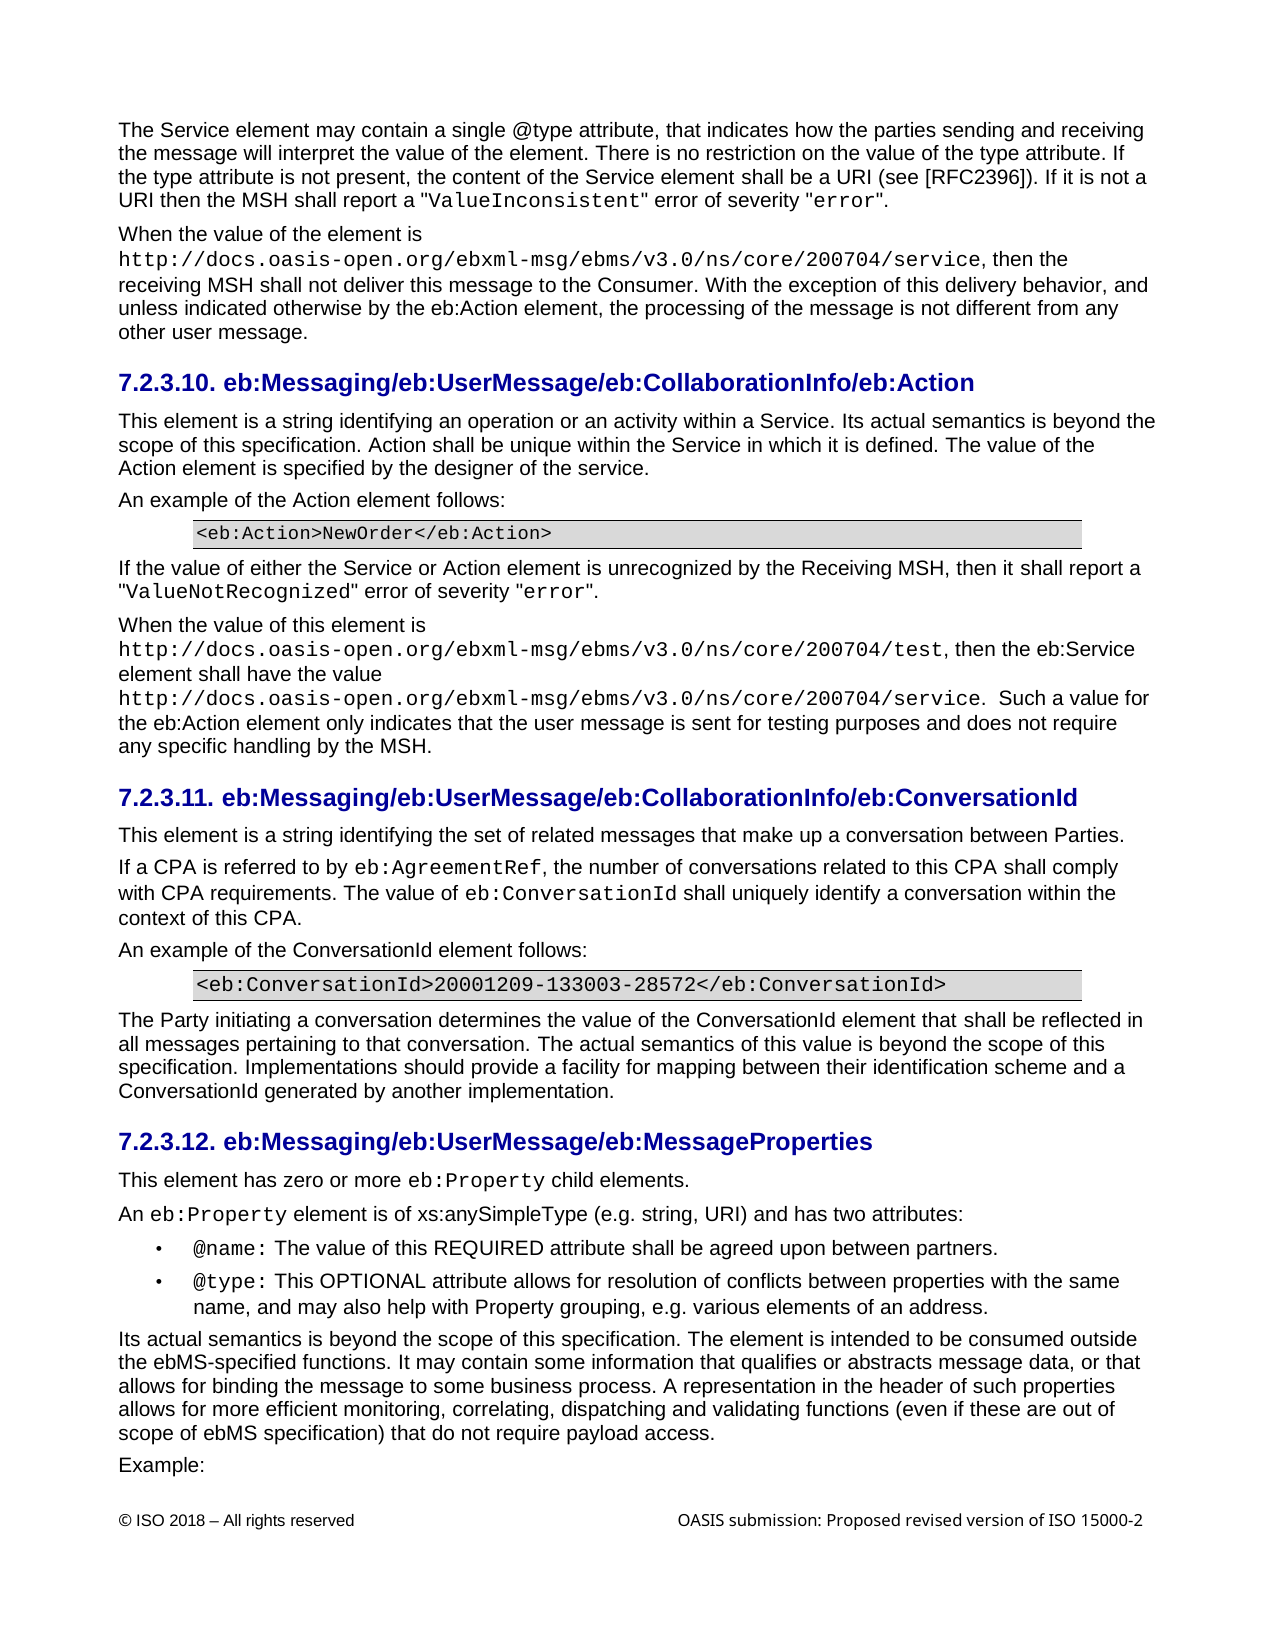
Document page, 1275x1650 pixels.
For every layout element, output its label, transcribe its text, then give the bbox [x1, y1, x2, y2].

subtitle eb:Messaging/eb:UserMessage/eb:CollaborationInfo/eb:Action [118, 369, 1157, 397]
text An example of the ConversationId element follows: [118, 938, 1157, 962]
text The Service element may contain a single @type attribute, that indicates how the parties sending and receiving the message will interpret the value of the element. There is no restriction on the value of the type attribute. If the type attribute is not present, the content of the Service element shall be a URI (see [RFC2396]). If it is not a URI then the MSH shall report a "ValueInconsistent" error of severity "error". [118, 118, 1157, 214]
list @type: This OPTIONAL attribute allows for resolution of conflicts between properties with the same name, and may also help with Property grouping, e.g. various elements of an address. [156, 1270, 1157, 1319]
text <eb:ConversationId>20001209-133003-28572</eb:ConversationId> [193, 971, 1082, 1000]
text Its actual semantics is beyond the scope of this specification. The element is intended to be consumed outside the ebMS-specified functions. It may contain some information that qualifies or abstracts message data, or that allows for binding the message to some business process. A representation in the header of such properties allows for more efficient monitoring, correlating, dispatching and validating functions (even if these are out of scope of ebMS specification) that do not require payload access. [118, 1327, 1157, 1445]
text If the value of either the Service or Action element is unrecognized by the Receiving MSH, then it shall report a "ValueNotRecognized" error of severity "error". [118, 556, 1157, 605]
text <eb:Action>NewOrder</eb:Action> [193, 521, 1082, 548]
text The Party initiating a conversation determines the value of the ConversationId element that shall be reflected in all messages pertaining to that conversation. The actual semantics of this value is beyond the scope of this specification. Implementations should provide a facility for mapping between their identification scheme and a ConversationId generated by another implementation. [118, 1009, 1157, 1103]
list @name: The value of this REQUIRED attribute shall be agreed upon between partners. [156, 1236, 1157, 1261]
text An eb:Property element is of xs:anySimpleType (e.g. string, URI) and has two attributes: [118, 1202, 1157, 1228]
text This element has zero or more eb:Property child elements. [118, 1168, 1157, 1194]
text This element is a string identifying an operation or an activity within a Service. Its actual semantics is beyond the scope of this specification. Action shall be unique within the Service in which it is defined. The value of the Action element is specified by the designer of the service. [118, 409, 1157, 480]
text An example of the Action element follows: [118, 488, 1157, 512]
text Example: [118, 1453, 1157, 1477]
text When the value of the element is http://docs.oasis-open.org/ebxml-msg/ebms/v3.0/ns/core/200704/service, then the receiving MSH shall not deliver this message to the Consumer. With the exception of this delivery behavior, and unless indicated otherwise by the eb:Action element, the processing of the message is not different from any other user message. [118, 222, 1157, 344]
subtitle eb:Messaging/eb:UserMessage/eb:MessageProperties [118, 1128, 1157, 1156]
text If a CPA is referred to by eb:AgreementRef, the number of conversations related to this CPA shall comply with CPA requirements. The value of eb:ConversationId shall uniquely identify a conversation within the context of this CPA. [118, 856, 1157, 930]
text This element is a string identifying the set of related messages that make up a conversation between Parties. [118, 824, 1157, 847]
subtitle eb:Messaging/eb:UserMessage/eb:CollaborationInfo/eb:ConversationId [118, 783, 1157, 811]
text When the value of this element is http://docs.oasis-open.org/ebxml-msg/ebms/v3.0/ns/core/200704/test, then the eb:Service element shall have the value http://docs.oasis-open.org/ebxml-msg/ebms/v3.0/ns/core/200704/service. Such a value for the eb:Action element only indicates that the user message is sent for testing purposes and does not require any specific handling by the MSH. [118, 613, 1157, 758]
